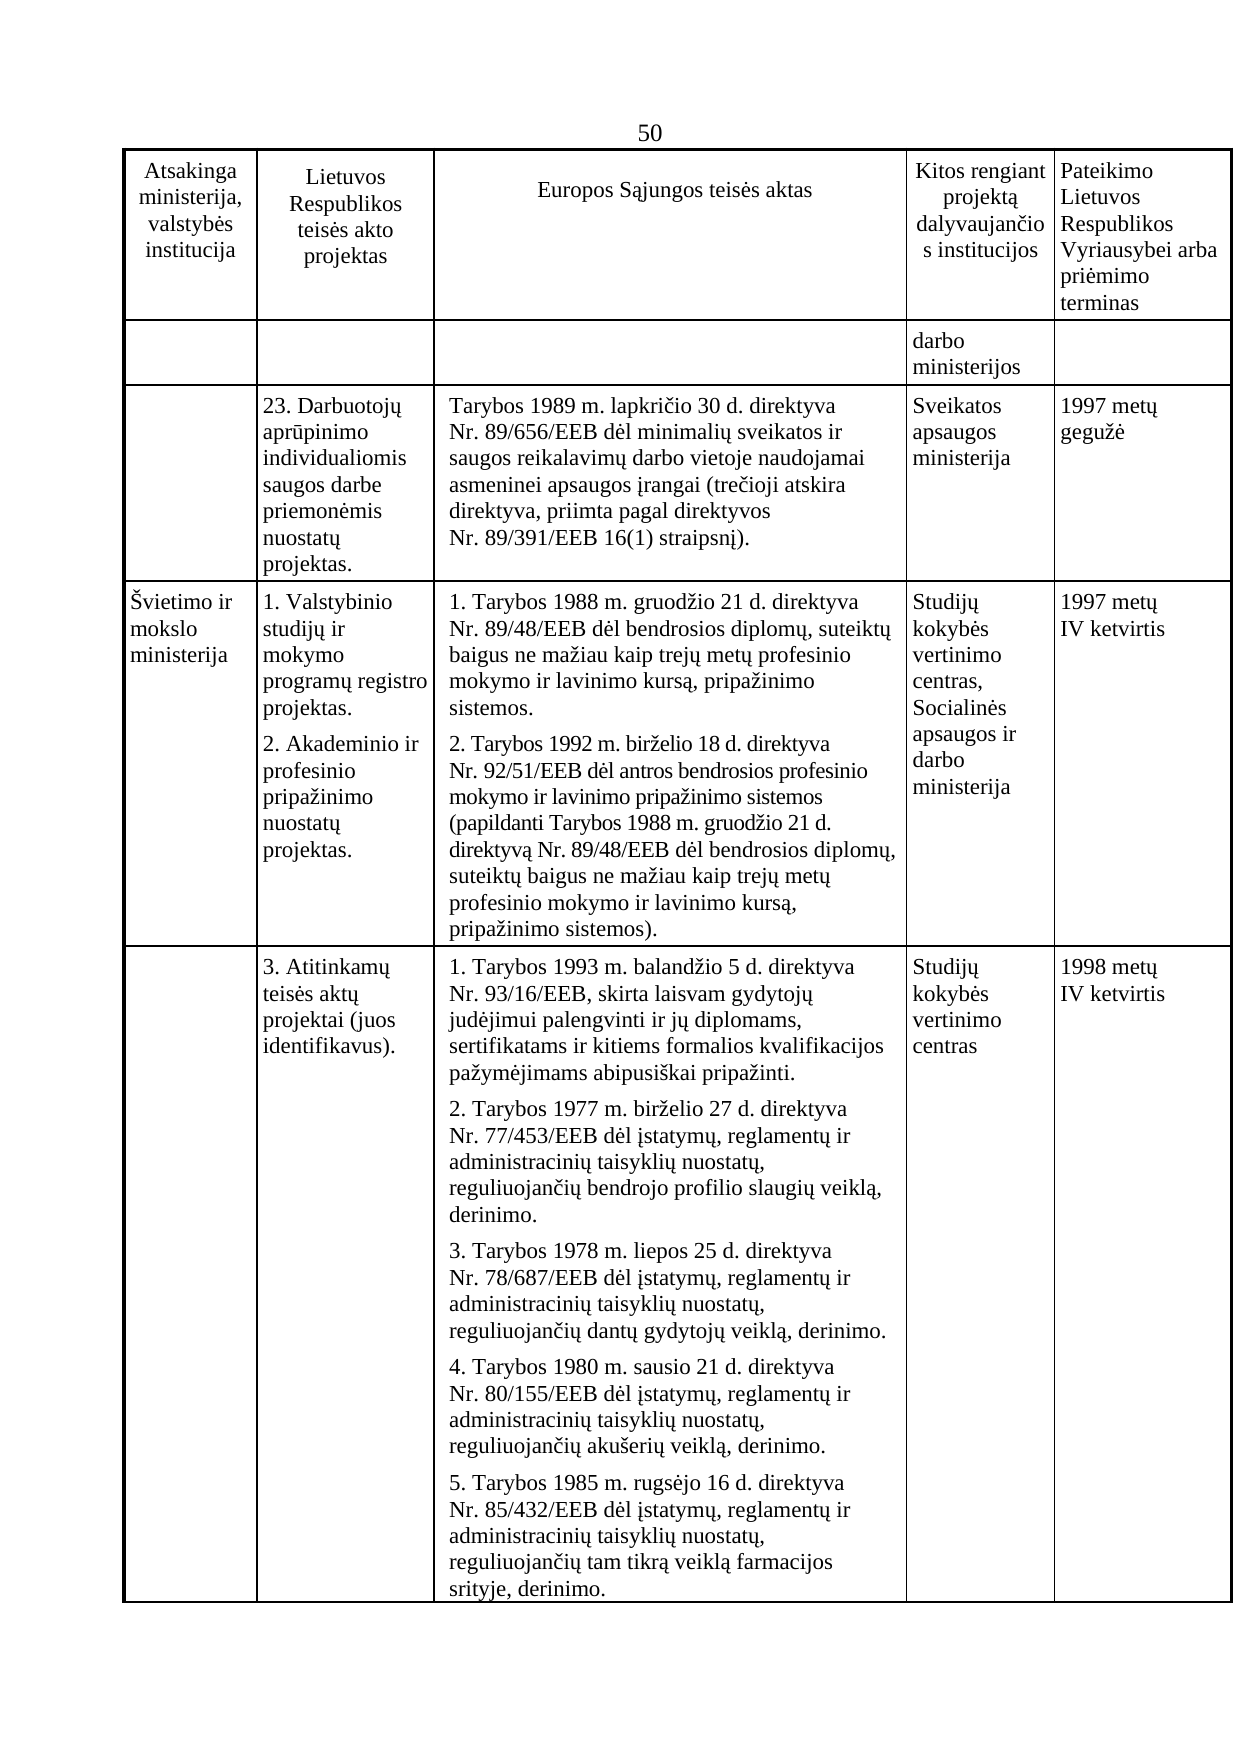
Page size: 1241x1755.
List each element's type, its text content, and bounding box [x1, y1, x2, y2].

table_cell 1997 metų IV ketvirtis [1055, 582, 1230, 945]
table_header Lietuvos Respublikos teisės akto projektas [258, 151, 433, 319]
table_cell 1997 metų gegužė [1055, 386, 1230, 580]
table_cell 1. Valstybinio studijų ir mokymo programų registro projektas. 2. Akademinio ir profesinio pripažinimo nuostatų projektas. [258, 582, 433, 945]
table_cell Švietimo ir mokslo ministerija [126, 582, 256, 945]
table_cell [126, 386, 256, 580]
table_cell Tarybos 1989 m. lapkričio 30 d. direktyva Nr. 89/656/EEB dėl minimalių sveikatos ir saugos reikalavimų darbo vietoje naudojamai asmeninei apsaugos įrangai (trečioji atskira direktyva, priimta pagal direktyvos Nr. 89/391/EEB 16(1) straipsnį). [435, 386, 906, 580]
table_header Atsakinga ministerija, valstybės institucija [126, 151, 256, 319]
table_cell [126, 947, 256, 1601]
table_cell 1. Tarybos 1988 m. gruodžio 21 d. direktyva Nr. 89/48/EEB dėl bendrosios diplomų, suteiktų baigus ne mažiau kaip trejų metų profesinio mokymo ir lavinimo kursą, pripažinimo sistemos. 2. Tarybos 1992 m. birželio 18 d. direktyva Nr. 92/51/EEB dėl antros bendrosios profesinio mokymo ir lavinimo pripažinimo sistemos (papildanti Tarybos 1988 m. gruodžio 21 d. direktyvą Nr. 89/48/EEB dėl bendrosios diplomų, suteiktų baigus ne mažiau kaip trejų metų profesinio mokymo ir lavinimo kursą, pripažinimo sistemos). [435, 582, 906, 945]
table_cell Studijų kokybės vertinimo centras, Socialinės apsaugos ir darbo ministerija [907, 582, 1054, 945]
table_cell 1. Tarybos 1993 m. balandžio 5 d. direktyva Nr. 93/16/EEB, skirta laisvam gydytojų judėjimui palengvinti ir jų diplomams, sertifikatams ir kitiems formalios kvalifikacijos pažymėjimams abipusiškai pripažinti. 2. Tarybos 1977 m. birželio 27 d. direktyva Nr. 77/453/EEB dėl įstatymų, reglamentų ir administracinių taisyklių nuostatų, reguliuojančių bendrojo profilio slaugių veiklą, derinimo. 3. Tarybos 1978 m. liepos 25 d. direktyva Nr. 78/687/EEB dėl įstatymų, reglamentų ir administracinių taisyklių nuostatų, reguliuojančių dantų gydytojų veiklą, derinimo. 4. Tarybos 1980 m. sausio 21 d. direktyva Nr. 80/155/EEB dėl įstatymų, reglamentų ir administracinių taisyklių nuostatų, reguliuojančių akušerių veiklą, derinimo. 5. Tarybos 1985 m. rugsėjo 16 d. direktyva Nr. 85/432/EEB dėl įstatymų, reglamentų ir administracinių taisyklių nuostatų, reguliuojančių tam tikrą veiklą farmacijos srityje, derinimo. [435, 947, 906, 1601]
table_cell [1055, 321, 1230, 384]
table_cell 23. Darbuotojų aprūpinimo individualiomis saugos darbe priemonėmis nuostatų projektas. [258, 386, 433, 580]
table_cell darbo ministerijos [907, 321, 1054, 384]
table_header Europos Sąjungos teisės aktas [435, 151, 906, 319]
table_cell [258, 321, 433, 384]
table_cell 3. Atitinkamų teisės aktų projektai (juos identifikavus). [258, 947, 433, 1601]
table_cell Studijų kokybės vertinimo centras [907, 947, 1054, 1601]
table_cell [126, 321, 256, 384]
table_header Pateikimo Lietuvos Respublikos Vyriausybei arba priėmimo terminas [1055, 151, 1230, 319]
table_cell [435, 321, 906, 384]
table_cell 1998 metų IV ketvirtis [1055, 947, 1230, 1601]
table_cell Sveikatos apsaugos ministerija [907, 386, 1054, 580]
table_header Kitos rengiant projektą dalyvaujančios institucijos [907, 151, 1054, 319]
